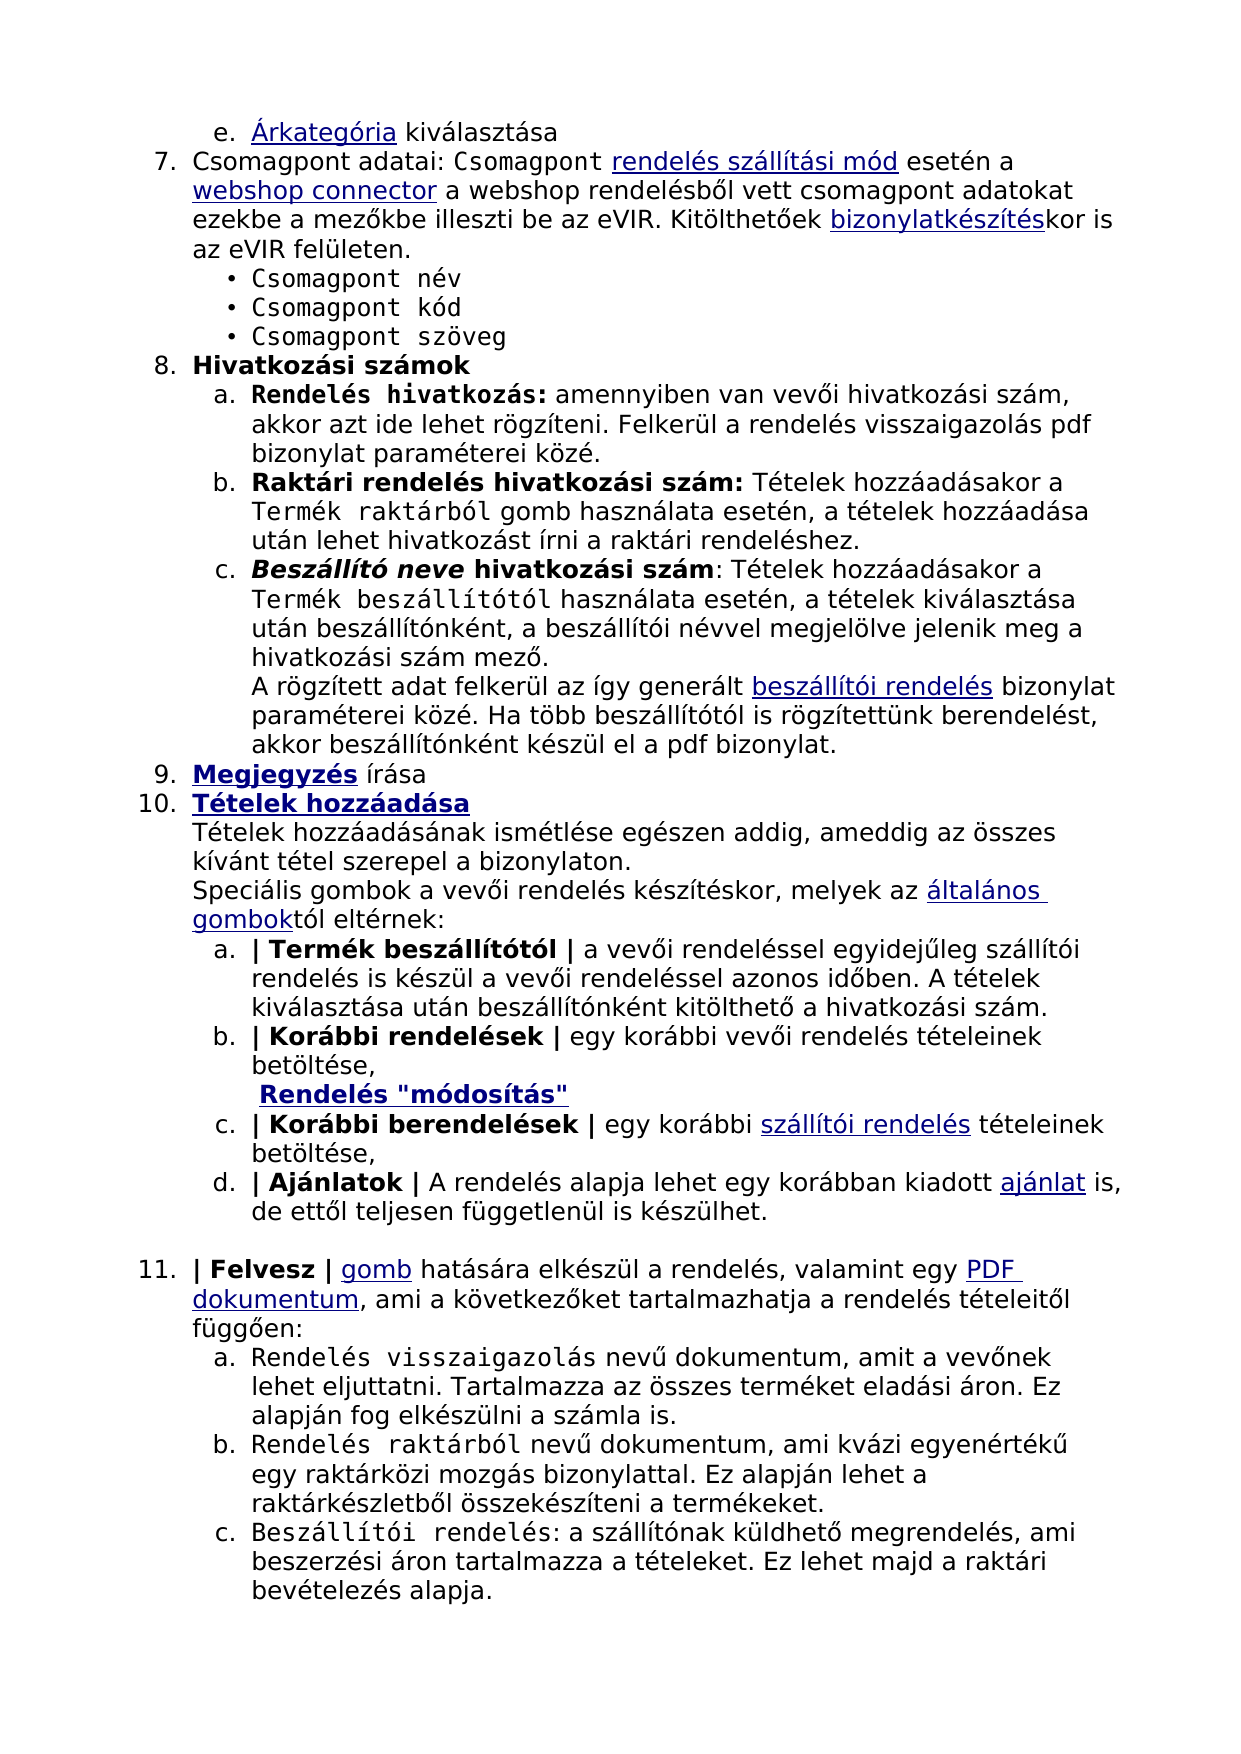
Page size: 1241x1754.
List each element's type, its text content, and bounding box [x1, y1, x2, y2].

list Rendelés visszaigazolás nevű dokumentum, amit a vevőnek lehet eljuttatni. Tartalmazza az összes terméket eladási áron. Ez alapján fog elkészülni a számla is. [236, 1343, 1122, 1431]
list Tételek hozzáadása Tételek hozzáadásának ismétlése egészen addig, ameddig az összes kívánt tétel szerepel a bizonylaton. Speciális gombok a vevői rendelés készítéskor, melyek az általános gomboktól eltérnek: [177, 789, 1122, 935]
list Csomagpont adatai: Csomagpont rendelés szállítási mód esetén a webshop connector a webshop rendelésből vett csomagpont adatokat ezekbe a mezőkbe illeszti be az eVIR. Kitölthetőek bizonylatkészítéskor is az eVIR felületen. [177, 147, 1122, 264]
list | Ajánlatok | A rendelés alapja lehet egy korábban kiadott ajánlat is, de ettől teljesen függetlenül is készülhet. [236, 1168, 1122, 1256]
list Árkategória kiválasztása [236, 118, 1122, 147]
list Beszállítói rendelés: a szállítónak küldhető megrendelés, ami beszerzési áron tartalmazza a tételeket. Ez lehet majd a raktári bevételezés alapja. [236, 1518, 1122, 1606]
list Csomagpont szöveg [236, 322, 1122, 351]
list | Korábbi rendelések | egy korábbi vevői rendelés tételeinek betöltése, Rendelés "módosítás" [236, 1022, 1122, 1110]
list | Felvesz | gomb hatására elkészül a rendelés, valamint egy PDF dokumentum, ami a következőket tartalmazhatja a rendelés tételeitől függően: [177, 1256, 1122, 1343]
list Hivatkozási számok [177, 351, 1122, 381]
list Csomagpont kód [236, 293, 1122, 322]
list Megjegyzés írása [177, 760, 1122, 789]
list Raktári rendelés hivatkozási szám: Tételek hozzáadásakor a Termék raktárból gomb használata esetén, a tételek hozzáadása után lehet hivatkozást írni a raktári rendeléshez. [236, 468, 1122, 556]
list Beszállító neve hivatkozási szám: Tételek hozzáadásakor a Termék beszállítótól használata esetén, a tételek kiválasztása után beszállítónként, a beszállítói névvel megjelölve jelenik meg a hivatkozási szám mező. A rögzített adat felkerül az így generált beszállítói rendelés bizonylat paraméterei közé. Ha több beszállítótól is rögzítettünk berendelést, akkor beszállítónként készül el a pdf bizonylat. [236, 556, 1122, 760]
list Rendelés raktárból nevű dokumentum, ami kvázi egyenértékű egy raktárközi mozgás bizonylattal. Ez alapján lehet a raktárkészletből összekészíteni a termékeket. [236, 1431, 1122, 1518]
list Csomagpont név [236, 264, 1122, 293]
list | Termék beszállítótól | a vevői rendeléssel egyidejűleg szállítói rendelés is készül a vevői rendeléssel azonos időben. A tételek kiválasztása után beszállítónként kitölthető a hivatkozási szám. [236, 935, 1122, 1022]
list | Korábbi berendelések | egy korábbi szállítói rendelés tételeinek betöltése, [236, 1110, 1122, 1168]
list Rendelés hivatkozás: amennyiben van vevői hivatkozási szám, akkor azt ide lehet rögzíteni. Felkerül a rendelés visszaigazolás pdf bizonylat paraméterei közé. [236, 381, 1122, 468]
